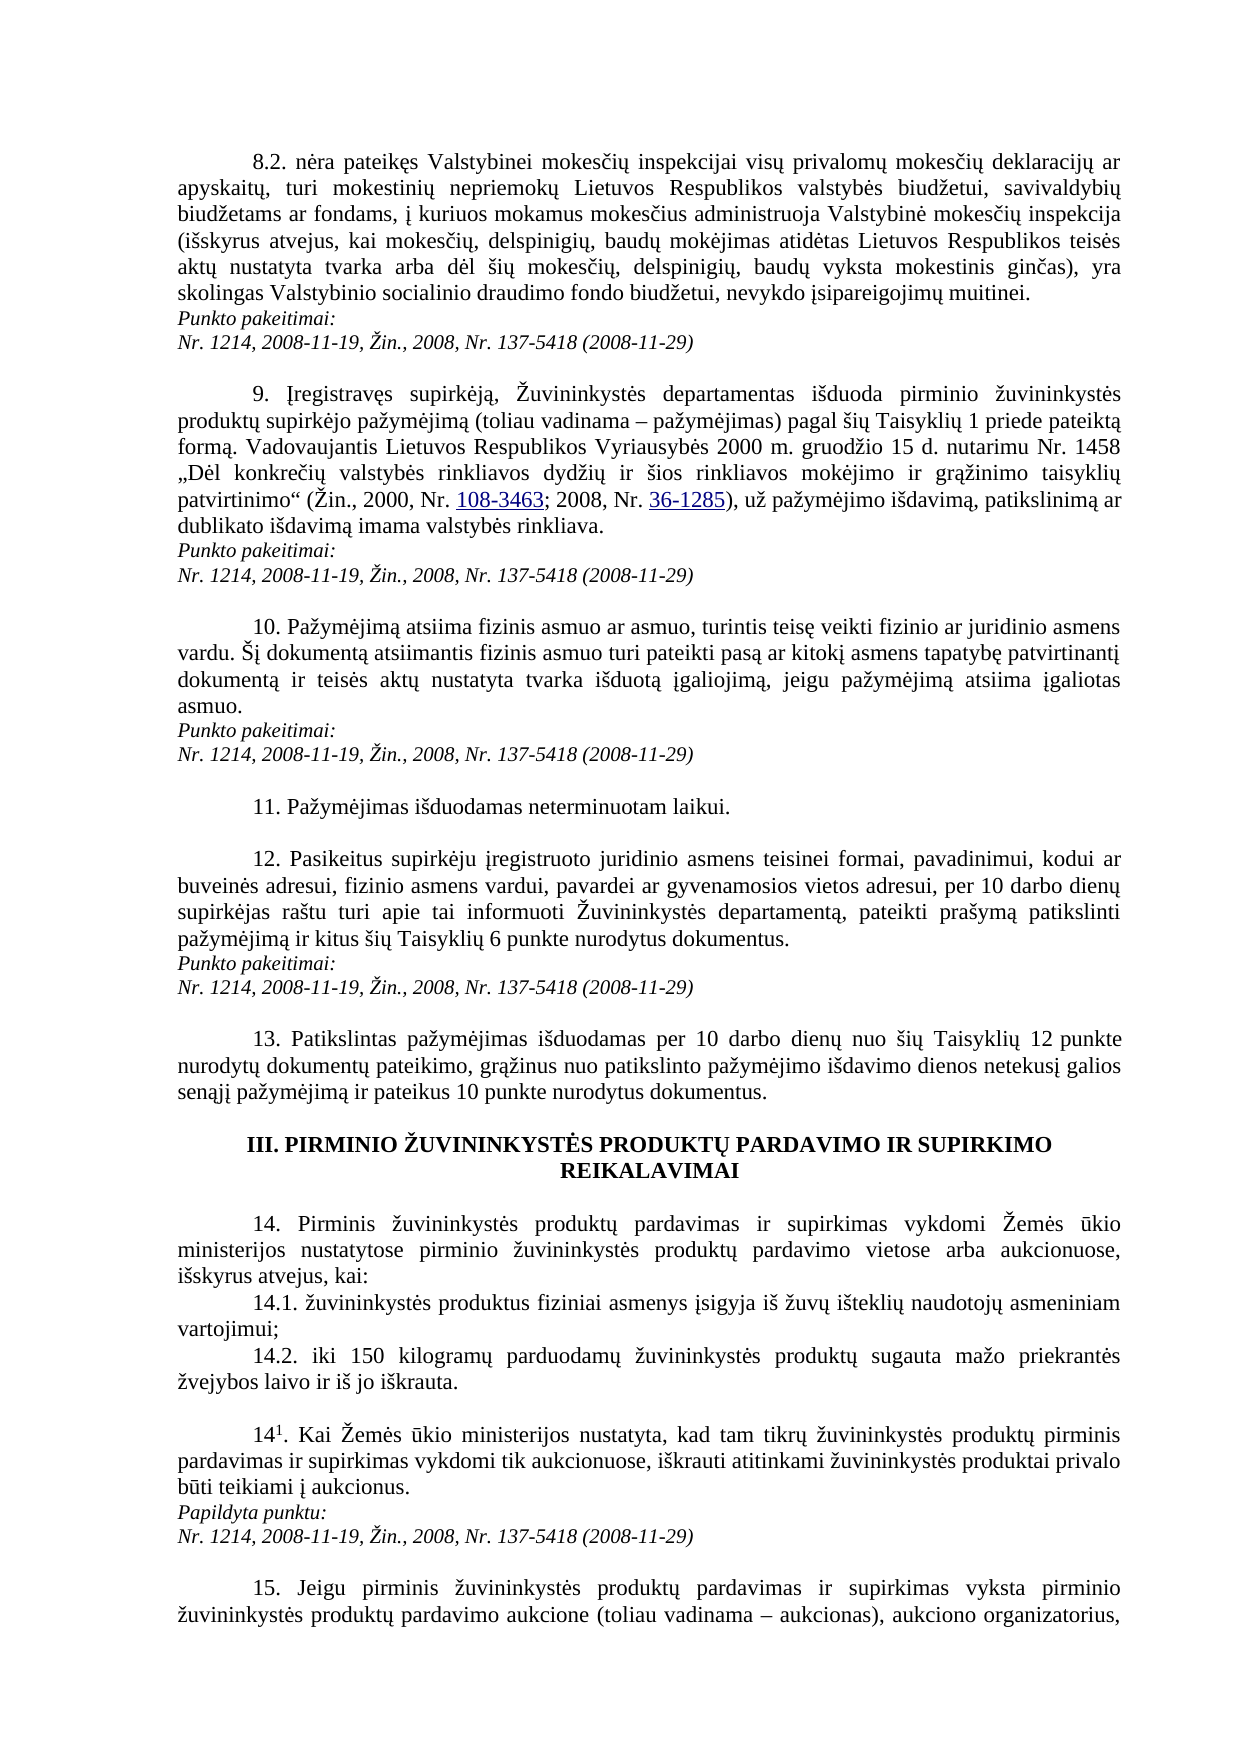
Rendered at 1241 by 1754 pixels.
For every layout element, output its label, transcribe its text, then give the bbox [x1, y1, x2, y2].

text 10. Pažymėjimą atsiima fizinis asmuo ar asmuo, turintis teisę veikti fizinio ar juridinio asmens vardu. Šį dokumentą atsiimantis fizinis asmuo turi pateikti pasą ar kitokį asmens tapatybę patvirtinantį dokumentą ir teisės aktų nustatyta tvarka išduotą įgaliojimą, jeigu pažymėjimą atsiima įgaliotas asmuo. [177, 613, 1122, 718]
text Nr. 1214, 2008-11-19, Žin., 2008, Nr. 137-5418 (2008-11-29) [177, 742, 1122, 766]
text 14.2. iki 150 kilogramų parduodamų žuvininkystės produktų sugauta mažo priekrantės žvejybos laivo ir iš jo iškrauta. [177, 1342, 1122, 1394]
text 13. Patikslintas pažymėjimas išduodamas per 10 darbo dienų nuo šių Taisyklių 12 punkte nurodytų dokumentų pateikimo, grąžinus nuo patikslinto pažymėjimo išdavimo dienos netekusį galios senąjį pažymėjimą ir pateikus 10 punkte nurodytus dokumentus. [177, 1025, 1122, 1104]
text Punkto pakeitimai: [177, 306, 1122, 330]
text 141. Kai Žemės ūkio ministerijos nustatyta, kad tam tikrų žuvininkystės produktų pirminis pardavimas ir supirkimas vykdomi tik aukcionuose, iškrauti atitinkami žuvininkystės produktai privalo būti teikiami į aukcionus. [177, 1421, 1122, 1500]
text 15. Jeigu pirminis žuvininkystės produktų pardavimas ir supirkimas vyksta pirminio žuvininkystės produktų pardavimo aukcione (toliau vadinama – aukcionas), aukciono organizatorius, [177, 1574, 1122, 1627]
text Papildyta punktu: [177, 1500, 1122, 1524]
text III. pirminio žuvininkystės produktų Pardavimo ir supirkimo reikalavimai [177, 1131, 1122, 1183]
text Nr. 1214, 2008-11-19, Žin., 2008, Nr. 137-5418 (2008-11-29) [177, 562, 1122, 587]
text 14.1. žuvininkystės produktus fiziniai asmenys įsigyja iš žuvų išteklių naudotojų asmeniniam vartojimui; [177, 1289, 1122, 1342]
text 14. Pirminis žuvininkystės produktų pardavimas ir supirkimas vykdomi Žemės ūkio ministerijos nustatytose pirminio žuvininkystės produktų pardavimo vietose arba aukcionuose, išskyrus atvejus, kai: [177, 1210, 1122, 1289]
text 12. Pasikeitus supirkėju įregistruoto juridinio asmens teisinei formai, pavadinimui, kodui ar buveinės adresui, fizinio asmens vardui, pavardei ar gyvenamosios vietos adresui, per 10 darbo dienų supirkėjas raštu turi apie tai informuoti Žuvininkystės departamentą, pateikti prašymą patikslinti pažymėjimą ir kitus šių Taisyklių 6 punkte nurodytus dokumentus. [177, 846, 1122, 951]
text Nr. 1214, 2008-11-19, Žin., 2008, Nr. 137-5418 (2008-11-29) [177, 330, 1122, 354]
text Nr. 1214, 2008-11-19, Žin., 2008, Nr. 137-5418 (2008-11-29) [177, 1524, 1122, 1548]
text Punkto pakeitimai: [177, 951, 1122, 975]
text 11. Pažymėjimas išduodamas neterminuotam laikui. [177, 793, 1122, 819]
text Nr. 1214, 2008-11-19, Žin., 2008, Nr. 137-5418 (2008-11-29) [177, 975, 1122, 999]
text Punkto pakeitimai: [177, 538, 1122, 562]
text 8.2. nėra pateikęs Valstybinei mokesčių inspekcijai visų privalomų mokesčių deklaracijų ar apyskaitų, turi mokestinių nepriemokų Lietuvos Respublikos valstybės biudžetui, savivaldybių biudžetams ar fondams, į kuriuos mokamus mokesčius administruoja Valstybinė mokesčių inspekcija (išskyrus atvejus, kai mokesčių, delspinigių, baudų mokėjimas atidėtas Lietuvos Respublikos teisės aktų nustatyta tvarka arba dėl šių mokesčių, delspinigių, baudų vyksta mokestinis ginčas), yra skolingas Valstybinio socialinio draudimo fondo biudžetui, nevykdo įsipareigojimų muitinei. [177, 148, 1122, 306]
text 9. Įregistravęs supirkėją, Žuvininkystės departamentas išduoda pirminio žuvininkystės produktų supirkėjo pažymėjimą (toliau vadinama – pažymėjimas) pagal šių Taisyklių 1 priede pateiktą formą. Vadovaujantis Lietuvos Respublikos Vyriausybės 2000 m. gruodžio 15 d. nutarimu Nr. 1458 „Dėl konkrečių valstybės rinkliavos dydžių ir šios rinkliavos mokėjimo ir grąžinimo taisyklių patvirtinimo“ (Žin., 2000, Nr. 108-3463; 2008, Nr. 36-1285), už pažymėjimo išdavimą, patikslinimą ar dublikato išdavimą imama valstybės rinkliava. [177, 380, 1122, 538]
text Punkto pakeitimai: [177, 718, 1122, 742]
